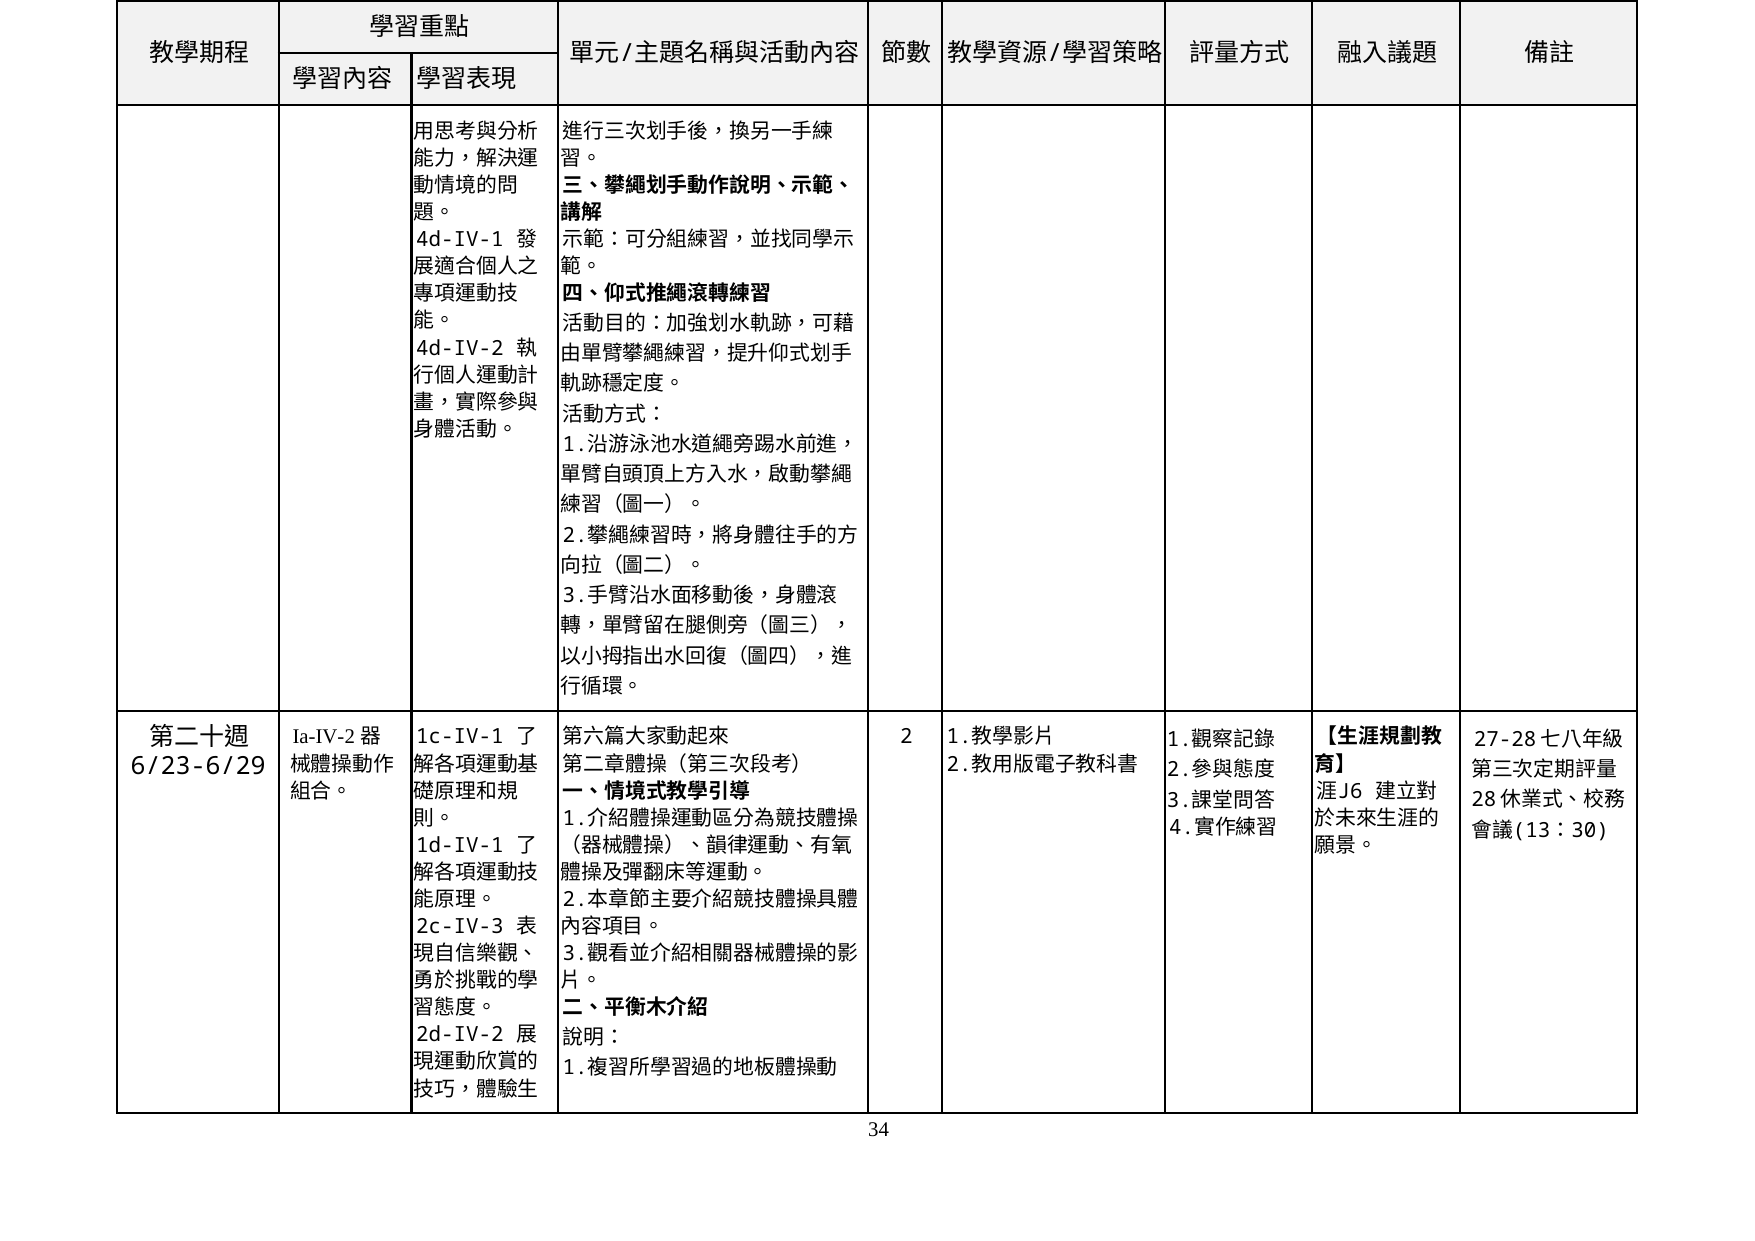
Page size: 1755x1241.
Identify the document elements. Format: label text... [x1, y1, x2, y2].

table_cell 第六篇大家動起來 第二章體操（第三次段考） 一、情境式教學引導 1.介紹體操運動區分為競技體操（器械體操）、韻律運動、有氧體操及彈翻床等運動。 2.本章節主要介紹競技體操具體內容項目。 3.觀看並介紹相關器械體操的影片。 二、平衡木介紹 說明： 1.複習所學習過的地板體操動 [559, 712, 867, 1112]
table_header 評量方式 [1166, 2, 1311, 104]
table_cell [1166, 106, 1311, 710]
table_cell Ia-IV-2 器械體操動作組合。 [280, 712, 410, 1112]
table_header 教學期程 [118, 2, 278, 104]
table_cell [1461, 106, 1636, 710]
table_cell [943, 106, 1164, 710]
table_header 教學資源/學習策略 [943, 2, 1164, 104]
table_header 學習重點 [280, 2, 557, 52]
table_cell 第二十週6/23-6/29 [118, 712, 278, 1112]
table_cell 1.觀察記錄 2.參與態度 3.課堂問答 4.實作練習 [1166, 712, 1311, 1112]
table_header 備註 [1461, 2, 1636, 104]
table_cell [1313, 106, 1459, 710]
table_cell 1.教學影片 2.教用版電子教科書 [943, 712, 1164, 1112]
table_cell 【生涯規劃教育】 涯J6 建立對於未來生涯的願景。 [1313, 712, 1459, 1112]
table_header 融入議題 [1313, 2, 1459, 104]
table_cell 1c-IV-1 了解各項運動基礎原理和規則。 1d-IV-1 了解各項運動技能原理。 2c-IV-3 表現自信樂觀、勇於挑戰的學習態度。 2d-IV-2 展現運動欣賞的技巧，體驗生 [413, 712, 557, 1112]
table_cell 27-28七八年級第三次定期評量 28休業式、校務會議(13：30) [1461, 712, 1636, 1112]
table_cell [280, 106, 410, 710]
table_header 單元/主題名稱與活動內容 [559, 2, 867, 104]
table_cell 學習內容 [280, 54, 410, 104]
table_cell [118, 106, 278, 710]
table_cell 學習表現 [413, 54, 557, 104]
table_header 節數 [869, 2, 941, 104]
table_cell 進行三次划手後，換另一手練習。 三、攀繩划手動作說明、示範、講解 示範：可分組練習，並找同學示範。 四、仰式推繩滾轉練習 活動目的：加強划水軌跡，可藉由單臂攀繩練習，提升仰式划手軌跡穩定度。 活動方式： 1.沿游泳池水道繩旁踢水前進，單臂自頭頂上方入水，啟動攀繩練習（圖一）。 2.攀繩練習時，將身體往手的方向拉（圖二）。 3.手臂沿水面移動後，身體滾轉，單臂留在腿側旁（圖三），以小拇指出水回復（圖四），進行循環。 [559, 106, 867, 710]
table_cell 用思考與分析能力，解決運動情境的問題。 4d-IV-1 發展適合個人之專項運動技能。 4d-IV-2 執行個人運動計畫，實際參與身體活動。 [413, 106, 557, 710]
table_cell 2 [869, 712, 941, 1112]
table_cell [869, 106, 941, 710]
